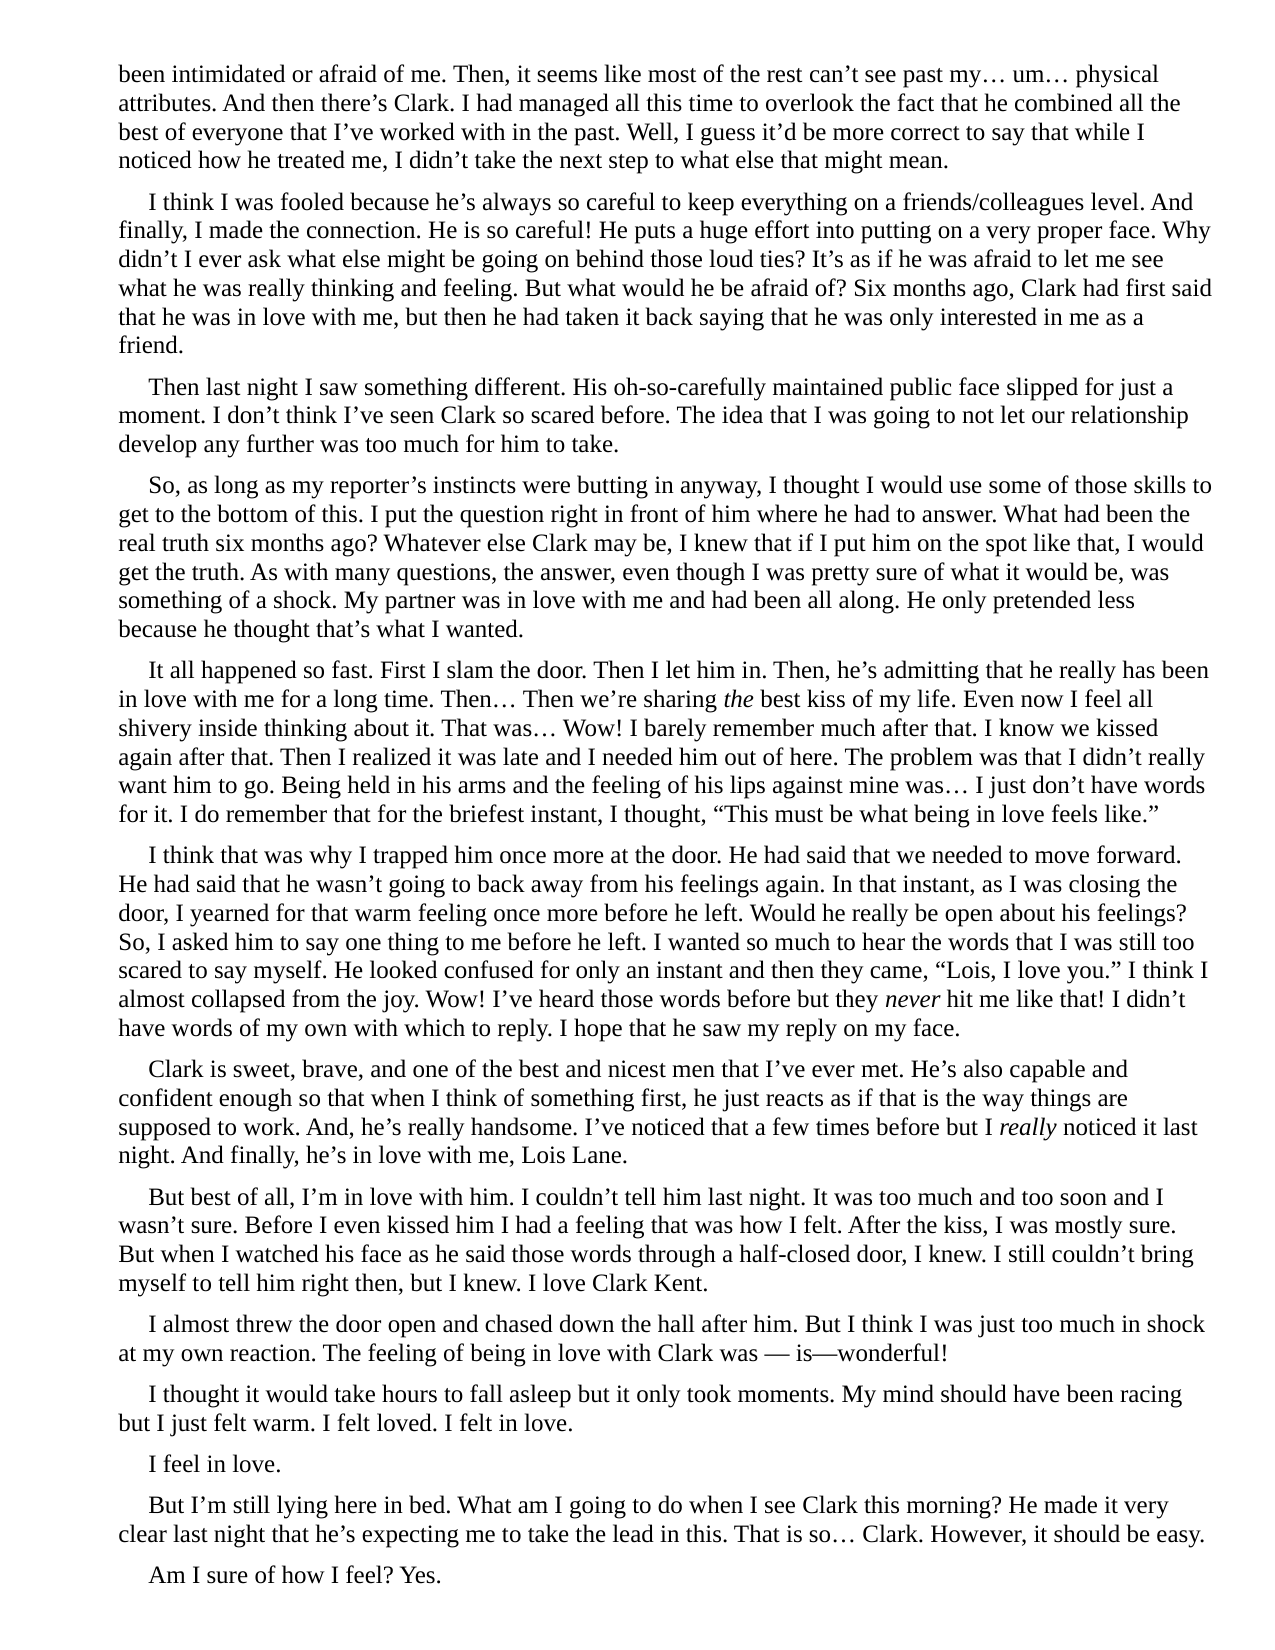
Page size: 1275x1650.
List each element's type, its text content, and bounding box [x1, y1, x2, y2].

text I almost threw the door open and chased down the hall after him. But I think I was just too much in shock at my own reaction. The feeling of being in love with Clark was — is—wonderful! [118, 1309, 1216, 1367]
text I think that was why I trapped him once more at the door. He had said that we needed to move forward. He had said that he wasn’t going to back away from his feelings again. In that instant, as I was closing the door, I yearned for that warm feeling once more before he left. Would he really be open about his feelings? So, I asked him to say one thing to me before he left. I wanted so much to hear the words that I was still too scared to say myself. He looked confused for only an instant and then they came, “Lois, I love you.” I think I almost collapsed from the joy. Wow! I’ve heard those words before but they never hit me like that! I didn’t have words of my own with which to reply. I hope that he saw my reply on my face. [118, 840, 1216, 1042]
text But I’m still lying here in bed. What am I going to do when I see Clark this morning? He made it very clear last night that he’s expecting me to take the lead in this. That is so… Clark. However, it should be easy. [118, 1490, 1216, 1548]
text Clark is sweet, brave, and one of the best and nicest men that I’ve ever met. He’s also capable and confident enough so that when I think of something first, he just reacts as if that is the way things are supposed to work. And, he’s really handsome. I’ve noticed that a few times before but I really noticed it last night. And finally, he’s in love with me, Lois Lane. [118, 1054, 1216, 1169]
text Then last night I saw something different. His oh-so-carefully maintained public face slipped for just a moment. I don’t think I’ve seen Clark so scared before. The idea that I was going to not let our relationship develop any further was too much for him to take. [118, 372, 1216, 458]
text So, as long as my reporter’s instincts were butting in anyway, I thought I would use some of those skills to get to the bottom of this. I put the question right in front of him where he had to answer. What had been the real truth six months ago? Whatever else Clark may be, I knew that if I put him on the spot like that, I would get the truth. As with many questions, the answer, even though I was pretty sure of what it would be, was something of a shock. My partner was in love with me and had been all along. He only pretended less because he thought that’s what I wanted. [118, 470, 1216, 643]
text It all happened so fast. First I slam the door. Then I let him in. Then, he’s admitting that he really has been in love with me for a long time. Then… Then we’re sharing the best kiss of my life. Even now I feel all shivery inside thinking about it. That was… Wow! I barely remember much after that. I know we kissed again after that. Then I realized it was late and I needed him out of here. The problem was that I didn’t really want him to go. Being held in his arms and the feeling of his lips against mine was… I just don’t have words for it. I do remember that for the briefest instant, I thought, “This must be what being in love feels like.” [118, 655, 1216, 828]
text been intimidated or afraid of me. Then, it seems like most of the rest can’t see past my… um… physical attributes. And then there’s Clark. I had managed all this time to overlook the fact that he combined all the best of everyone that I’ve worked with in the past. Well, I guess it’d be more correct to say that while I noticed how he treated me, I didn’t take the next step to what else that might mean. [118, 59, 1216, 174]
text Am I sure of how I feel? Yes. [118, 1560, 1216, 1589]
text I thought it would take hours to fall asleep but it only took moments. My mind should have been racing but I just felt warm. I felt loved. I felt in love. [118, 1379, 1216, 1437]
text I think I was fooled because he’s always so careful to keep everything on a friends/colleagues level. And finally, I made the connection. He is so careful! He puts a huge effort into putting on a very proper face. Why didn’t I ever ask what else might be going on behind those loud ties? It’s as if he was afraid to let me see what he was really thinking and feeling. But what would he be afraid of? Six months ago, Clark had first said that he was in love with me, but then he had taken it back saying that he was only interested in me as a friend. [118, 187, 1216, 359]
text I feel in love. [118, 1449, 1216, 1478]
text But best of all, I’m in love with him. I couldn’t tell him last night. It was too much and too soon and I wasn’t sure. Before I even kissed him I had a feeling that was how I felt. After the kiss, I was mostly sure. But when I watched his face as he said those words through a half-closed door, I knew. I still couldn’t bring myself to tell him right then, but I knew. I love Clark Kent. [118, 1182, 1216, 1297]
